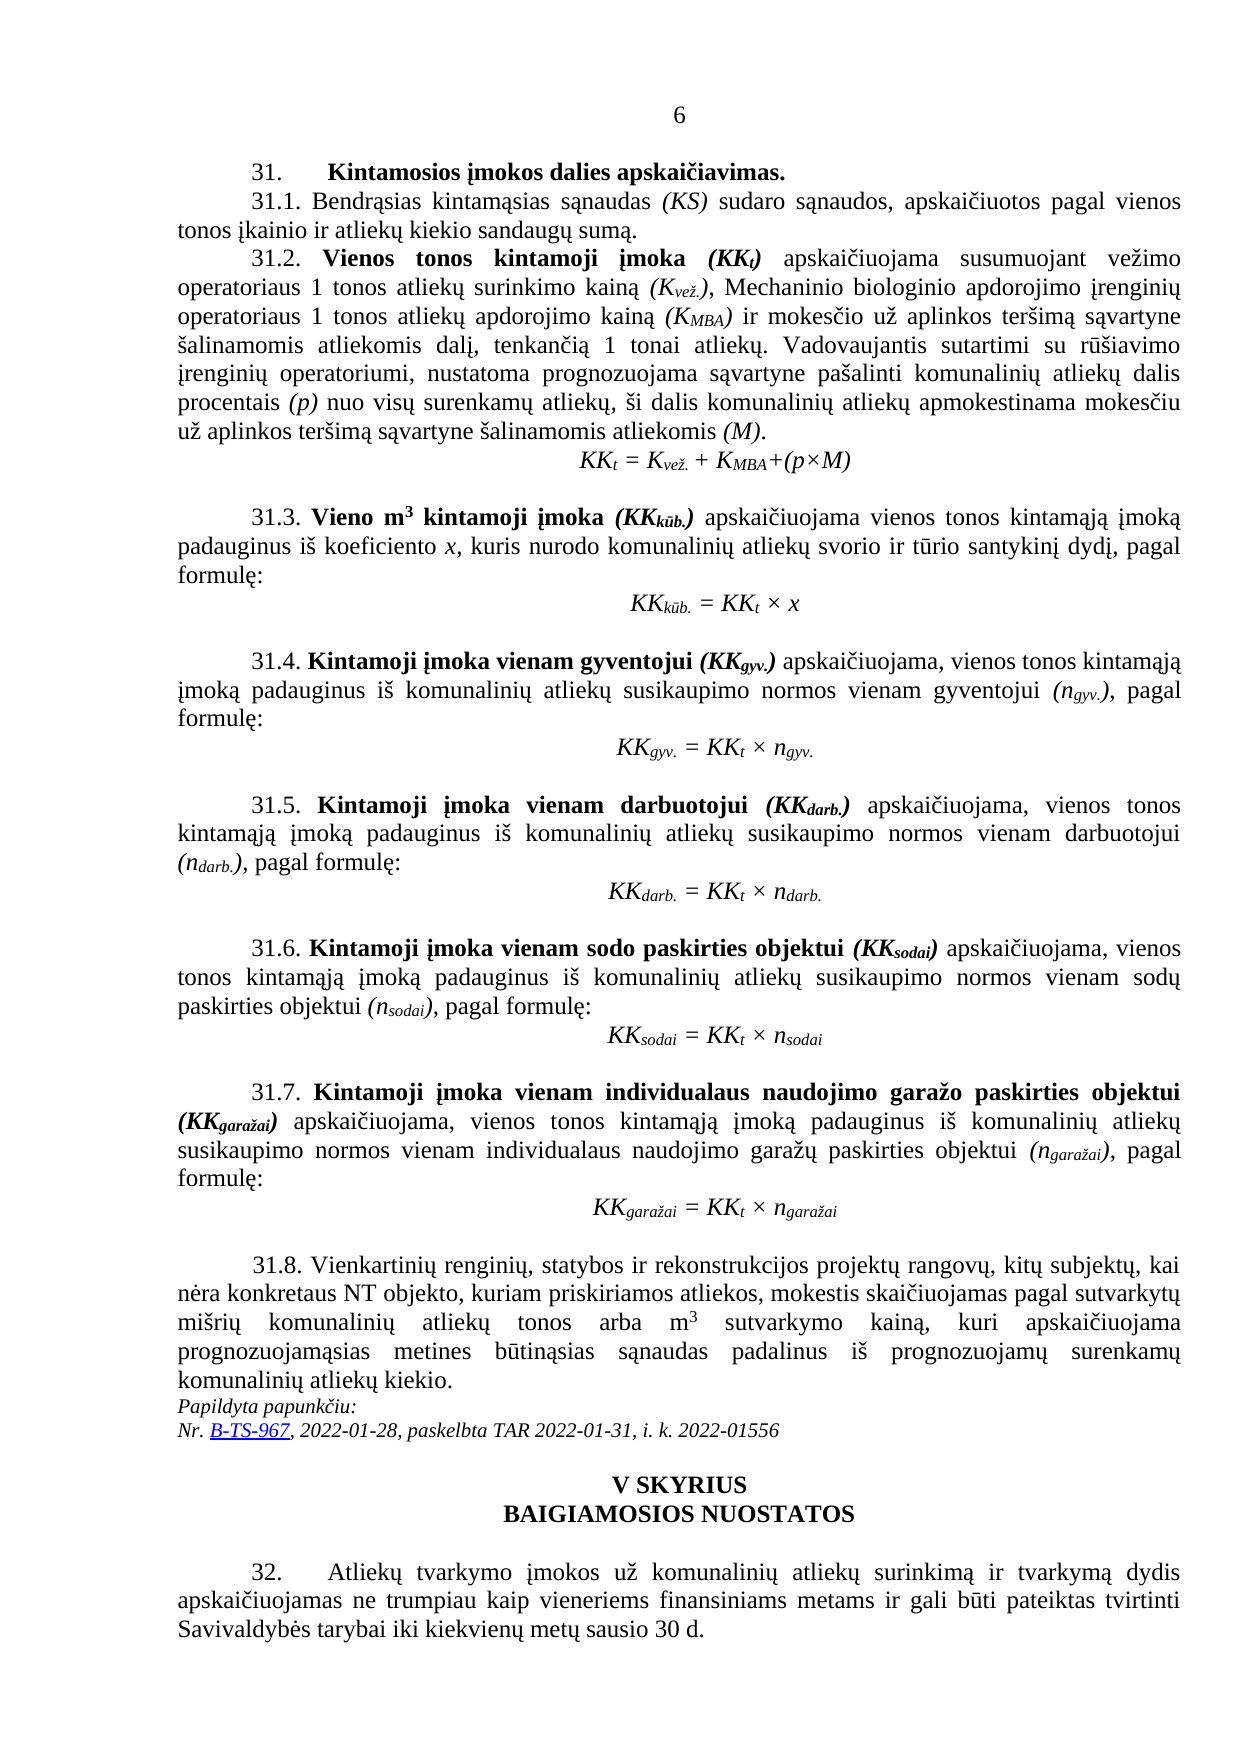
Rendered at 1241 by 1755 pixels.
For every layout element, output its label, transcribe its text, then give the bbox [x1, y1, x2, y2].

text 31.8. Vienkartinių renginių, statybos ir rekonstrukcijos projektų rangovų, kitų subjektų, kai nėra konkretaus NT objekto, kuriam priskiriamos atliekos, mokestis skaičiuojamas pagal sutvarkytų mišrių komunalinių atliekų tonos arba m3 sutvarkymo kainą, kuri apskaičiuojama prognozuojamąsias metines būtinąsias sąnaudas padalinus iš prognozuojamų surenkamų komunalinių atliekų kiekio. [177, 1250, 1181, 1393]
text KKkūb. = KKt × x [177, 588, 1181, 617]
text 31.1. Bendrąsias kintamąsias sąnaudas (KS) sudaro sąnaudos, apskaičiuotos pagal vienos tonos įkainio ir atliekų kiekio sandaugų sumą. [177, 186, 1181, 243]
text Papildyta papunkčiu: [177, 1393, 1181, 1418]
text Nr. B-TS-967, 2022-01-28, paskelbta TAR 2022-01-31, i. k. 2022-01556 [177, 1418, 1181, 1442]
text KKdarb. = KKt × ndarb. [177, 876, 1181, 905]
text BAIGIAMOSIOS NUOSTATOS [177, 1499, 1181, 1528]
text KKgaražai = KKt × ngaražai [177, 1192, 1181, 1221]
text 32. Atliekų tvarkymo įmokos už komunalinių atliekų surinkimą ir tvarkymą dydis apskaičiuojamas ne trumpiau kaip vieneriems finansiniams metams ir gali būti pateiktas tvirtinti Savivaldybės tarybai iki kiekvienų metų sausio 30 d. [177, 1557, 1181, 1643]
text 31.5. Kintamoji įmoka vienam darbuotojui (KKdarb.) apskaičiuojama, vienos tonos kintamąją įmoką padauginus iš komunalinių atliekų susikaupimo normos vienam darbuotojui (ndarb.), pagal formulę: [177, 790, 1181, 876]
text KKsodai = KKt × nsodai [177, 1020, 1181, 1048]
text 31.7. Kintamoji įmoka vienam individualaus naudojimo garažo paskirties objektui (KKgaražai) apskaičiuojama, vienos tonos kintamąją įmoką padauginus iš komunalinių atliekų susikaupimo normos vienam individualaus naudojimo garažų paskirties objektui (ngaražai), pagal formulę: [177, 1077, 1181, 1192]
text 31.6. Kintamoji įmoka vienam sodo paskirties objektui (KKsodai) apskaičiuojama, vienos tonos kintamąją įmoką padauginus iš komunalinių atliekų susikaupimo normos vienam sodų paskirties objektui (nsodai), pagal formulę: [177, 933, 1181, 1020]
text KKgyv. = KKt × ngyv. [177, 732, 1181, 761]
text 31.3. Vieno m3 kintamoji įmoka (KKkūb.) apskaičiuojama vienos tonos kintamąją įmoką padauginus iš koeficiento x, kuris nurodo komunalinių atliekų svorio ir tūrio santykinį dydį, pagal formulę: [177, 502, 1181, 588]
text 31.4. Kintamoji įmoka vienam gyventojui (KKgyv.) apskaičiuojama, vienos tonos kintamąją įmoką padauginus iš komunalinių atliekų susikaupimo normos vienam gyventojui (ngyv.), pagal formulę: [177, 646, 1181, 732]
text V SKYRIUS [177, 1470, 1181, 1499]
text 31. Kintamosios įmokos dalies apskaičiavimas. [177, 157, 1181, 186]
text KKt = Kvež. + KMBA+(p×M) [177, 445, 1181, 473]
text 31.2. Vienos tonos kintamoji įmoka (KKt) apskaičiuojama susumuojant vežimo operatoriaus 1 tonos atliekų surinkimo kainą (Kvež.), Mechaninio biologinio apdorojimo įrenginių operatoriaus 1 tonos atliekų apdorojimo kainą (KMBA) ir mokesčio už aplinkos teršimą sąvartyne šalinamomis atliekomis dalį, tenkančią 1 tonai atliekų. Vadovaujantis sutartimi su rūšiavimo įrenginių operatoriumi, nustatoma prognozuojama sąvartyne pašalinti komunalinių atliekų dalis procentais (p) nuo visų surenkamų atliekų, ši dalis komunalinių atliekų apmokestinama mokesčiu už aplinkos teršimą sąvartyne šalinamomis atliekomis (M). [177, 243, 1181, 445]
